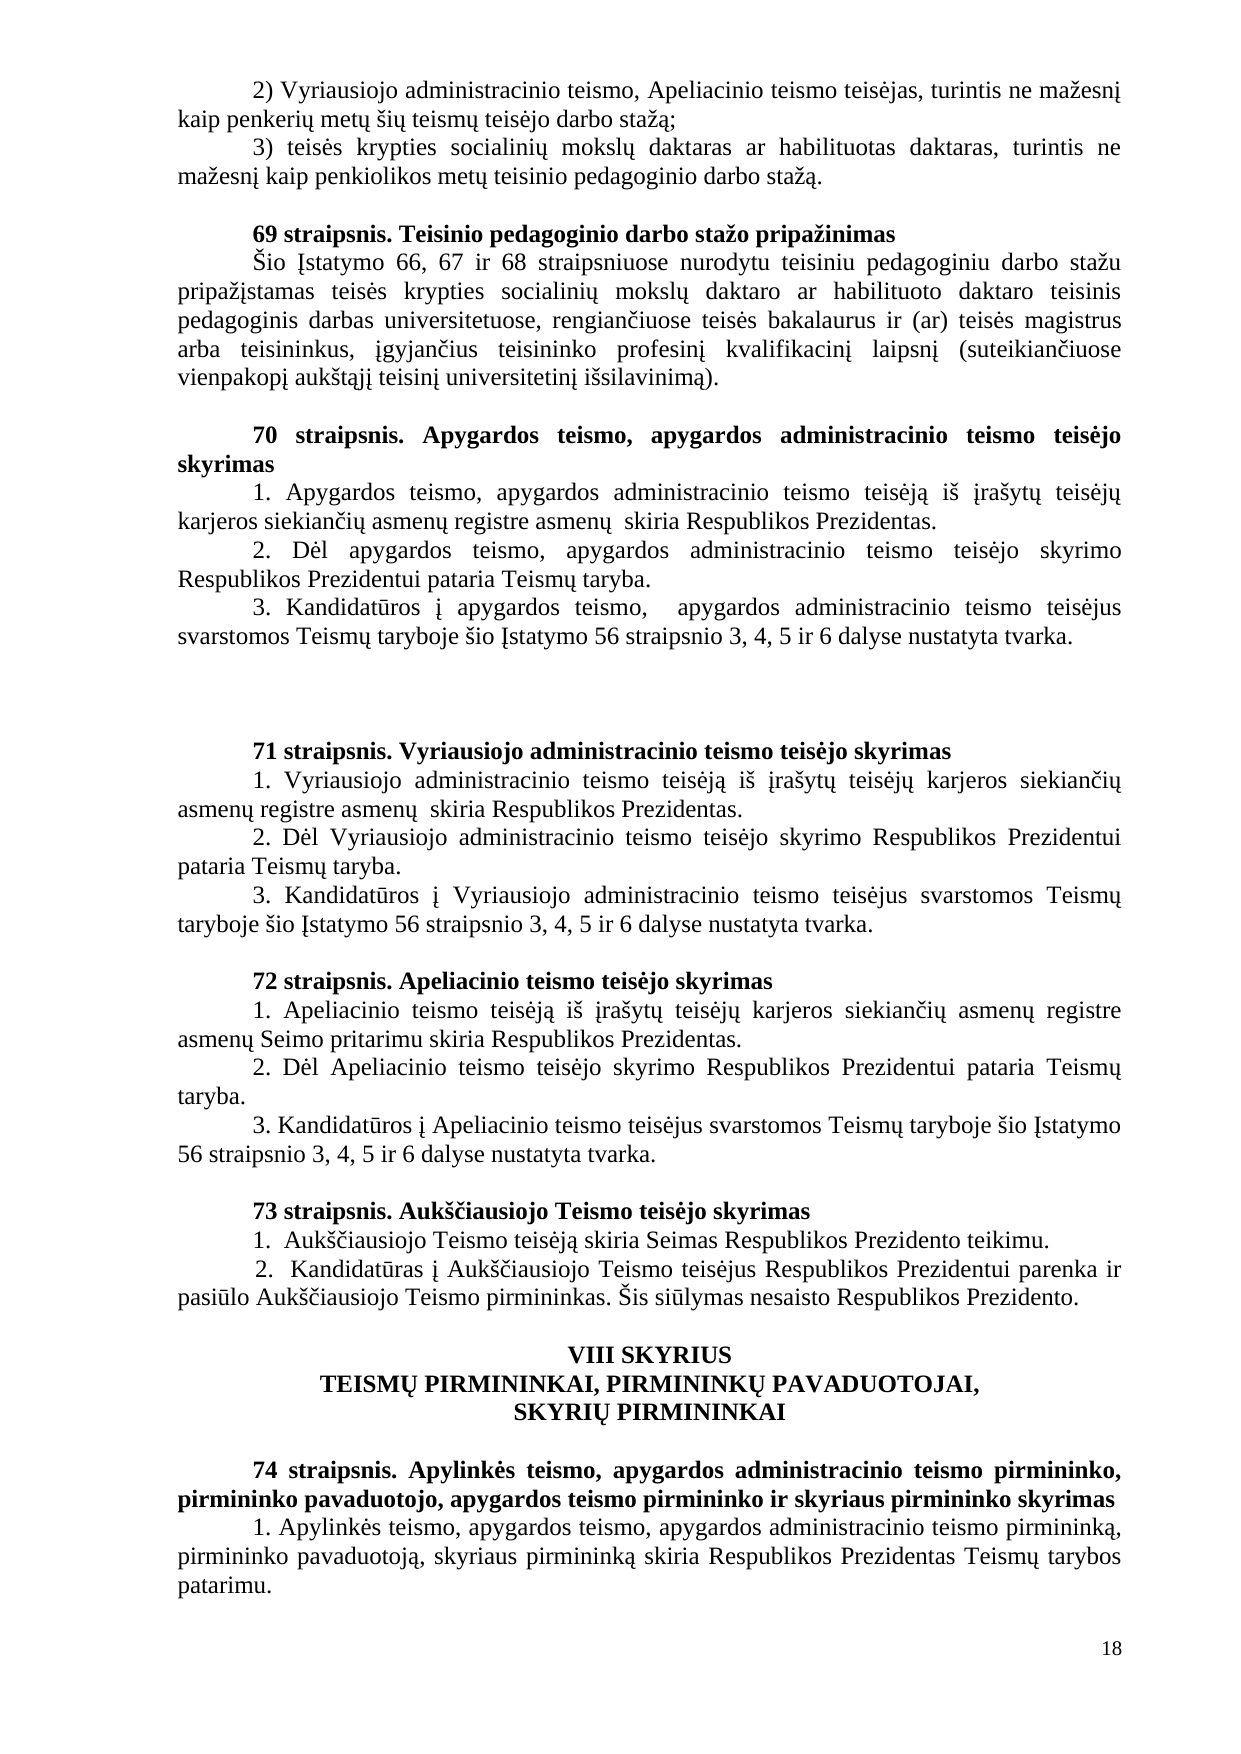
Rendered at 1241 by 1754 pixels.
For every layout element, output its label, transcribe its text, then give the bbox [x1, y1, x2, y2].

text TEISMŲ PIRMININKAI, PIRMININKŲ PAVADUOTOJAI, [177, 1369, 1122, 1397]
text 2. Dėl Apeliacinio teismo teisėjo skyrimo Respublikos Prezidentui pataria Teismų taryba. [177, 1052, 1122, 1110]
text 74 straipsnis. Apylinkės teismo, apygardos administracinio teismo pirmininko, pirmininko pavaduotojo, apygardos teismo pirmininko ir skyriaus pirmininko skyrimas [177, 1455, 1122, 1512]
text 2. Dėl Vyriausiojo administracinio teismo teisėjo skyrimo Respublikos Prezidentui pataria Teismų taryba. [177, 822, 1122, 880]
text 2. Dėl apygardos teismo, apygardos administracinio teismo teisėjo skyrimo Respublikos Prezidentui pataria Teismų taryba. [177, 535, 1122, 592]
text 2) Vyriausiojo administracinio teismo, Apeliacinio teismo teisėjas, turintis ne mažesnį kaip penkerių metų šių teismų teisėjo darbo stažą; [177, 75, 1122, 132]
text 73 straipsnis. Aukščiausiojo Teismo teisėjo skyrimas [177, 1196, 1122, 1225]
text 1. Apeliacinio teismo teisėją iš įrašytų teisėjų karjeros siekiančių asmenų registre asmenų Seimo pritarimu skiria Respublikos Prezidentas. [177, 995, 1122, 1052]
text 1. Aukščiausiojo Teismo teisėją skiria Seimas Respublikos Prezidento teikimu. [177, 1225, 1122, 1254]
text SKYRIŲ PIRMININKAI [177, 1397, 1122, 1426]
text 69 straipsnis. Teisinio pedagoginio darbo stažo pripažinimas [177, 219, 1122, 247]
text Šio Įstatymo 66, 67 ir 68 straipsniuose nurodytu teisiniu pedagoginiu darbo stažu pripažįstamas teisės krypties socialinių mokslų daktaro ar habilituoto daktaro teisinis pedagoginis darbas universitetuose, rengiančiuose teisės bakalaurus ir (ar) teisės magistrus arba teisininkus, įgyjančius teisininko profesinį kvalifikacinį laipsnį (suteikiančiuose vienpakopį aukštąjį teisinį universitetinį išsilavinimą). [177, 247, 1122, 391]
text 3. Kandidatūros į apygardos teismo, apygardos administracinio teismo teisėjus svarstomos Teismų taryboje šio Įstatymo 56 straipsnio 3, 4, 5 ir 6 dalyse nustatyta tvarka. [177, 592, 1122, 650]
text 70 straipsnis. Apygardos teismo, apygardos administracinio teismo teisėjo skyrimas [177, 420, 1122, 477]
text 1. Apylinkės teismo, apygardos teismo, apygardos administracinio teismo pirmininką, pirmininko pavaduotoją, skyriaus pirmininką skiria Respublikos Prezidentas Teismų tarybos patarimu. [177, 1512, 1122, 1599]
text 2. Kandidatūras į Aukščiausiojo Teismo teisėjus Respublikos Prezidentui parenka ir pasiūlo Aukščiausiojo Teismo pirmininkas. Šis siūlymas nesaisto Respublikos Prezidento. [177, 1254, 1122, 1311]
text 1. Vyriausiojo administracinio teismo teisėją iš įrašytų teisėjų karjeros siekiančių asmenų registre asmenų skiria Respublikos Prezidentas. [177, 765, 1122, 822]
text 3) teisės krypties socialinių mokslų daktaras ar habilituotas daktaras, turintis ne mažesnį kaip penkiolikos metų teisinio pedagoginio darbo stažą. [177, 132, 1122, 190]
text 3. Kandidatūros į Vyriausiojo administracinio teismo teisėjus svarstomos Teismų taryboje šio Įstatymo 56 straipsnio 3, 4, 5 ir 6 dalyse nustatyta tvarka. [177, 880, 1122, 937]
text 71 straipsnis. Vyriausiojo administracinio teismo teisėjo skyrimas [177, 736, 1122, 765]
text 3. Kandidatūros į Apeliacinio teismo teisėjus svarstomos Teismų taryboje šio Įstatymo 56 straipsnio 3, 4, 5 ir 6 dalyse nustatyta tvarka. [177, 1110, 1122, 1167]
text VIII SKYRIUS [177, 1340, 1122, 1369]
text 72 straipsnis. Apeliacinio teismo teisėjo skyrimas [177, 966, 1122, 995]
text 1. Apygardos teismo, apygardos administracinio teismo teisėją iš įrašytų teisėjų karjeros siekiančių asmenų registre asmenų skiria Respublikos Prezidentas. [177, 477, 1122, 535]
